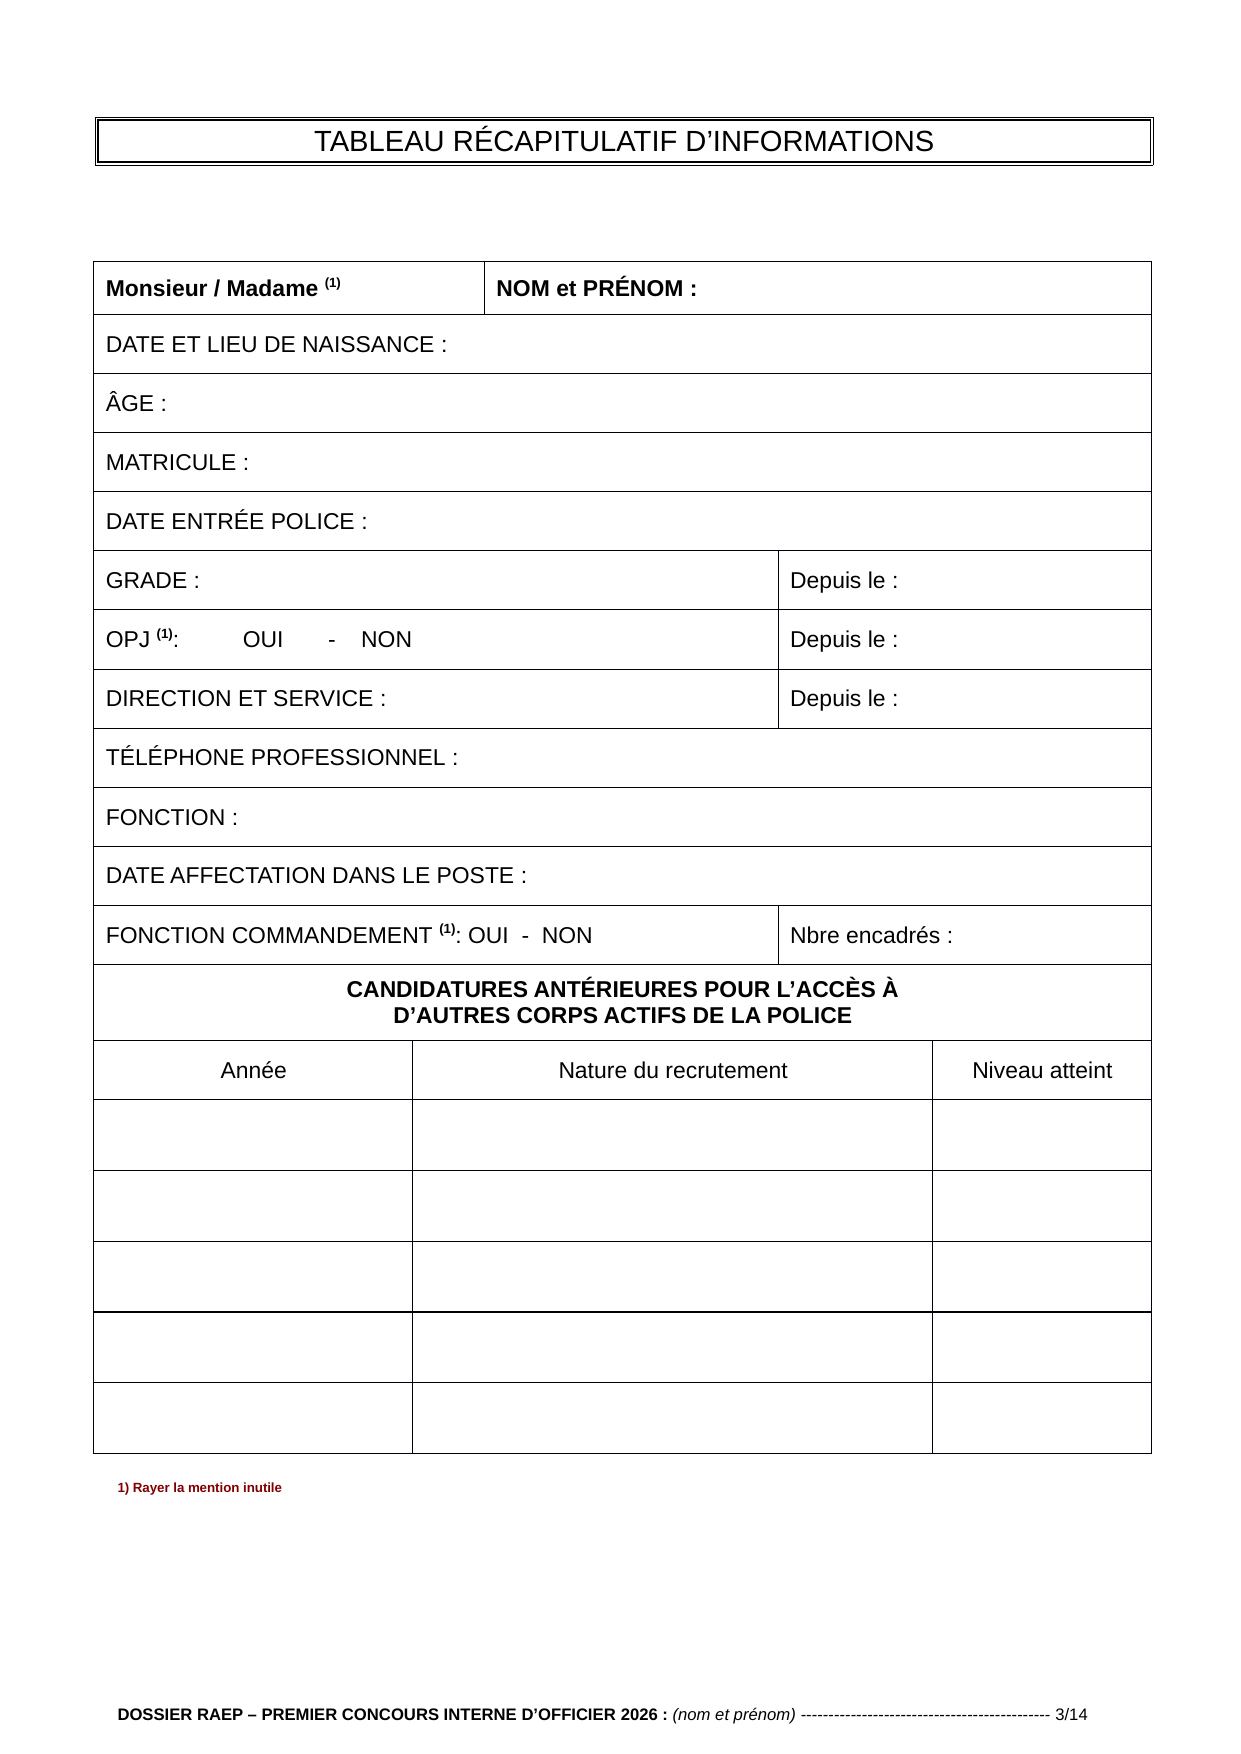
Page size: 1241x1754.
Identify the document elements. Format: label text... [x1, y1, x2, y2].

table_cell [413, 1171, 932, 1241]
table_cell [933, 1383, 1151, 1453]
table_cell [413, 1383, 932, 1453]
table_cell Depuis le : [779, 670, 1151, 727]
table_cell MATRICULE : [94, 433, 1151, 491]
table_cell [413, 1100, 932, 1170]
table_cell FONCTION : [94, 788, 1151, 846]
table_cell Nature du recrutement [413, 1041, 932, 1099]
table_cell Nbre encadrés : [779, 906, 1151, 964]
table_header NOM et PRÉNOM : [485, 262, 1151, 314]
table_cell ÂGE : [94, 374, 1151, 432]
table_cell [94, 1383, 412, 1453]
table_cell OPJ (1): OUI - NON [94, 610, 778, 668]
table_cell Depuis le : [779, 551, 1151, 609]
table_cell [94, 1313, 412, 1382]
table_cell FONCTION COMMANDEMENT (1): OUI - NON [94, 906, 778, 964]
table_cell [933, 1171, 1151, 1241]
table_cell [933, 1242, 1151, 1311]
table_cell [413, 1242, 932, 1311]
table_cell [413, 1313, 932, 1382]
table_cell GRADE : [94, 551, 778, 609]
table_cell [94, 1100, 412, 1170]
table_cell DATE ENTRÉE POLICE : [94, 492, 1151, 550]
table_cell Depuis le : [779, 610, 1151, 668]
table_cell DATE AFFECTATION DANS LE POSTE : [94, 847, 1151, 905]
table_cell Niveau atteint [933, 1041, 1151, 1099]
table_cell [933, 1100, 1151, 1170]
table_header Monsieur / Madame (1) [94, 262, 484, 314]
text 1) Rayer la mention inutile [117, 1480, 1097, 1507]
table_cell TÉLÉPHONE PROFESSIONNEL : [94, 729, 1151, 787]
table_cell [94, 1242, 412, 1311]
table_cell [94, 1171, 412, 1241]
table_cell CANDIDATURES ANTÉRIEURES POUR L’ACCÈS À D’AUTRES CORPS ACTIFS DE LA POLICE [94, 965, 1151, 1040]
table_cell DATE ET LIEU DE NAISSANCE : [94, 315, 1151, 373]
table_cell Année [94, 1041, 412, 1099]
text TABLEAU RÉCAPITULATIF D’INFORMATIONS [102, 124, 1147, 158]
table_cell DIRECTION ET SERVICE : [94, 670, 778, 727]
table_cell [933, 1313, 1151, 1382]
